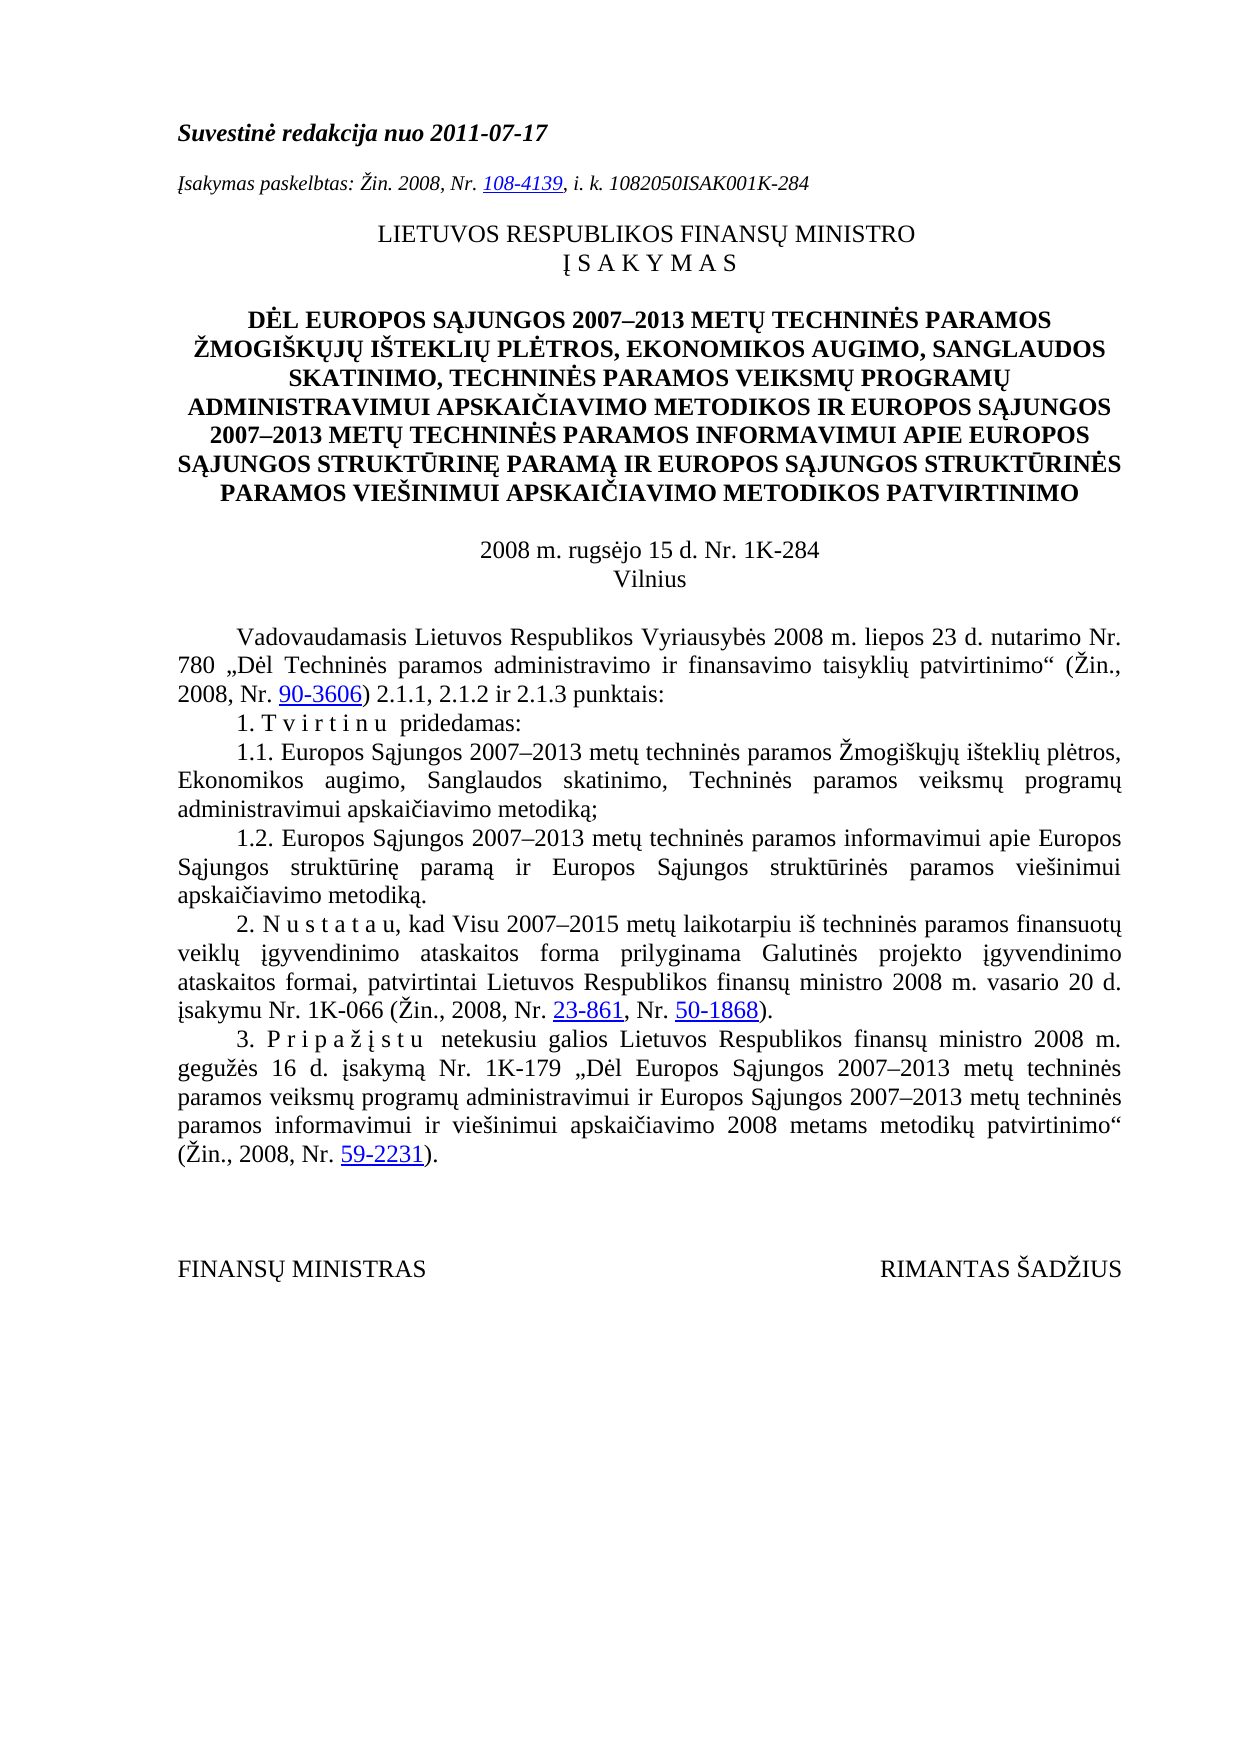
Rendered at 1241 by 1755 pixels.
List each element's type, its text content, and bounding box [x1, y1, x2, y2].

text Įsakymas paskelbtas: Žin. 2008, Nr. 108-4139, i. k. 1082050ISAK001K-284 [177, 171, 1122, 195]
text Suvestinė redakcija nuo 2011-07-17 [177, 118, 1122, 147]
text 1.2. Europos Sąjungos 2007–2013 metų techninės paramos informavimui apie Europos Sąjungos struktūrinę paramą ir Europos Sąjungos struktūrinės paramos viešinimui apskaičiavimo metodiką. [177, 823, 1122, 909]
text Vadovaudamasis Lietuvos Respublikos Vyriausybės 2008 m. liepos 23 d. nutarimo Nr. 780 „Dėl Techninės paramos administravimo ir finansavimo taisyklių patvirtinimo“ (Žin., 2008, Nr. 90-3606) 2.1.1, 2.1.2 ir 2.1.3 punktais: [177, 622, 1122, 708]
text ĮSAKYMAS [177, 248, 1122, 277]
text LIETUVOS RESPUBLIKOS FINANSŲ MINISTRO [177, 219, 1122, 248]
text 1. Tvirtinu pridedamas: [177, 708, 1122, 737]
text 3. Pripažįstu netekusiu galios Lietuvos Respublikos finansų ministro 2008 m. gegužės 16 d. įsakymą Nr. 1K-179 „Dėl Europos Sąjungos 2007–2013 metų techninės paramos veiksmų programų administravimui ir Europos Sąjungos 2007–2013 metų techninės paramos informavimui ir viešinimui apskaičiavimo 2008 metams metodikų patvirtinimo“ (Žin., 2008, Nr. 59-2231). [177, 1024, 1122, 1168]
text 2. Nustatau, kad Visu 2007–2015 metų laikotarpiu iš techninės paramos finansuotų veiklų įgyvendinimo ataskaitos forma prilyginama Galutinės projekto įgyvendinimo ataskaitos formai, patvirtintai Lietuvos Respublikos finansų ministro 2008 m. vasario 20 d. įsakymu Nr. 1K-066 (Žin., 2008, Nr. 23-861, Nr. 50-1868). [177, 909, 1122, 1024]
text FINANSŲ MINISTRAS RIMANTAS ŠADŽIUS [177, 1254, 1122, 1283]
text 2008 m. rugsėjo 15 d. Nr. 1K-284 [177, 535, 1122, 564]
text 1.1. Europos Sąjungos 2007–2013 metų techninės paramos Žmogiškųjų išteklių plėtros, Ekonomikos augimo, Sanglaudos skatinimo, Techninės paramos veiksmų programų administravimui apskaičiavimo metodiką; [177, 737, 1122, 823]
text DĖL EUROPOS SĄJUNGOS 2007–2013 METŲ TECHNINĖS PARAMOS ŽMOGIŠKŲJŲ IŠTEKLIŲ PLĖTROS, EKONOMIKOS AUGIMO, SANGLAUDOS SKATINIMO, TECHNINĖS PARAMOS VEIKSMŲ PROGRAMŲ ADMINISTRAVIMUI APSKAIČIAVIMO METODIKOS IR EUROPOS SĄJUNGOS 2007–2013 METŲ TECHNINĖS PARAMOS INFORMAVIMUI APIE EUROPOS SĄJUNGOS STRUKTŪRINĘ PARAMĄ IR EUROPOS SĄJUNGOS STRUKTŪRINĖS PARAMOS VIEŠINIMUI APSKAIČIAVIMO METODIKOS PATVIRTINIMO [177, 305, 1122, 507]
text Vilnius [177, 564, 1122, 593]
